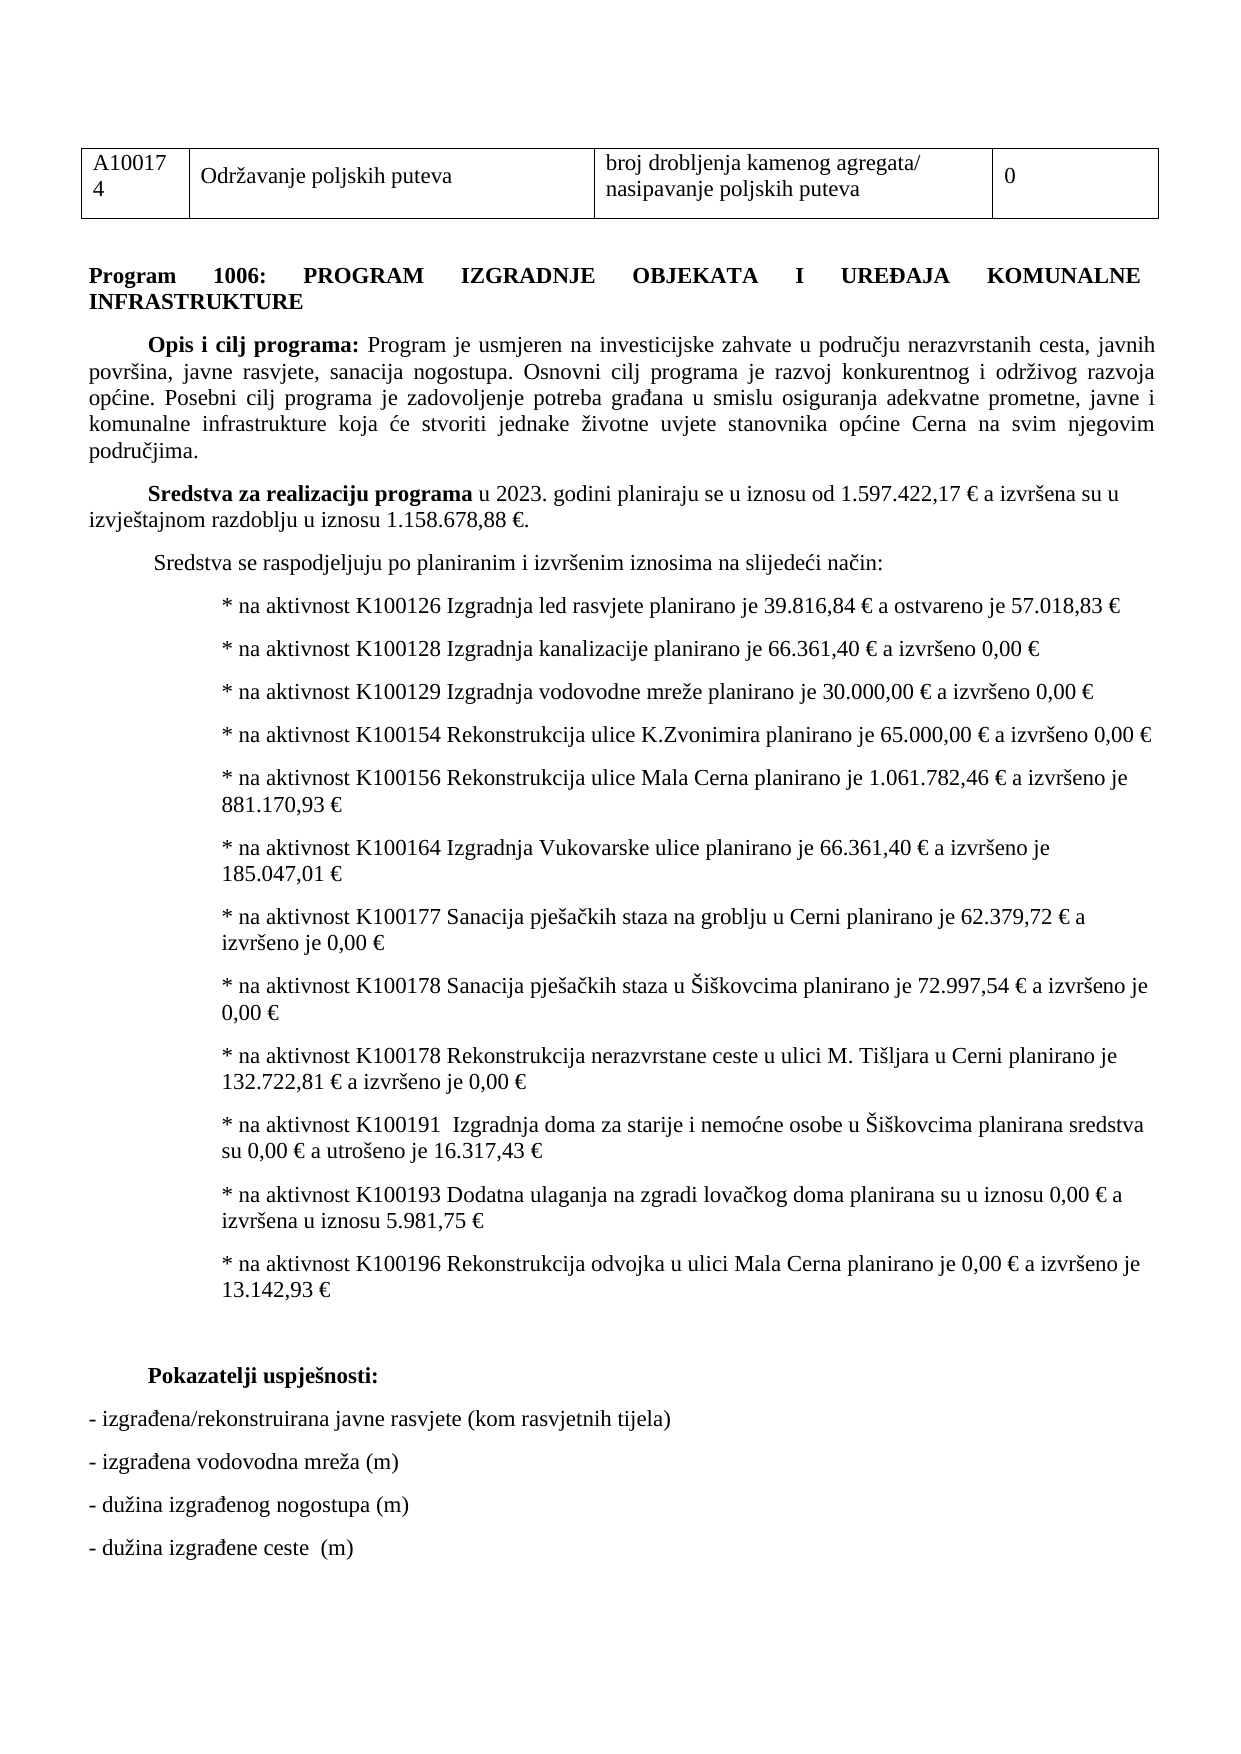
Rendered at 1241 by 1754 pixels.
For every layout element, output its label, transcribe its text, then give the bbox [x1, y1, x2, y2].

table_cell Održavanje poljskih puteva [190, 149, 594, 218]
text * na aktivnost K100178 Rekonstrukcija nerazvrstane ceste u ulici M. Tišljara u Cerni planirano je 132.722,81 € a izvršeno je 0,00 € [221, 1042, 1157, 1094]
text Pokazatelji uspješnosti: [88, 1362, 1157, 1389]
text * na aktivnost K100177 Sanacija pješačkih staza na groblju u Cerni planirano je 62.379,72 € a izvršeno je 0,00 € [221, 903, 1157, 956]
text - dužina izgrađene ceste (m) [88, 1534, 1093, 1561]
table_cell 0 [993, 149, 1158, 218]
text - dužina izgrađenog nogostupa (m) [88, 1491, 1093, 1518]
text Sredstva za realizaciju programa u 2023. godini planiraju se u iznosu od 1.597.422,17 € a izvršena su u izvještajnom razdoblju u iznosu 1.158.678,88 €. [88, 480, 1157, 533]
text - izgrađena/rekonstruirana javne rasvjete (kom rasvjetnih tijela) [88, 1405, 1093, 1432]
table_cell A100174 [82, 149, 189, 218]
table_cell broj drobljenja kamenog agregata/ nasipavanje poljskih puteva [595, 149, 992, 218]
text * na aktivnost K100191 Izgradnja doma za starije i nemoćne osobe u Šiškovcima planirana sredstva su 0,00 € a utrošeno je 16.317,43 € [221, 1111, 1157, 1164]
text Program 1006: PROGRAM IZGRADNJE OBJEKATA I UREĐAJA KOMUNALNE INFRASTRUKTURE [88, 262, 1142, 315]
text * na aktivnost K100129 Izgradnja vodovodne mreže planirano je 30.000,00 € a izvršeno 0,00 € [88, 678, 1157, 705]
text - izgrađena vodovodna mreža (m) [88, 1448, 1093, 1475]
text * na aktivnost K100164 Izgradnja Vukovarske ulice planirano je 66.361,40 € a izvršeno je 185.047,01 € [221, 834, 1157, 886]
text * na aktivnost K100178 Sanacija pješačkih staza u Šiškovcima planirano je 72.997,54 € a izvršeno je 0,00 € [221, 972, 1157, 1025]
text Opis i cilj programa: Program je usmjeren na investicijske zahvate u području nerazvrstanih cesta, javnih površina, javne rasvjete, sanacija nogostupa. Osnovni cilj programa je razvoj konkurentnog i održivog razvoja općine. Posebni cilj programa je zadovoljenje potreba građana u smislu osiguranja adekvatne prometne, javne i komunalne infrastrukture koja će stvoriti jednake životne uvjete stanovnika općine Cerna na svim njegovim područjima. [88, 331, 1157, 463]
text * na aktivnost K100126 Izgradnja led rasvjete planirano je 39.816,84 € a ostvareno je 57.018,83 € [88, 592, 1157, 619]
text * na aktivnost K100196 Rekonstrukcija odvojka u ulici Mala Cerna planirano je 0,00 € a izvršeno je 13.142,93 € [221, 1250, 1157, 1303]
text * na aktivnost K100128 Izgradnja kanalizacije planirano je 66.361,40 € a izvršeno 0,00 € [88, 635, 1157, 662]
text Sredstva se raspodjeljuju po planiranim i izvršenim iznosima na slijedeći način: [88, 549, 1157, 576]
text * na aktivnost K100154 Rekonstrukcija ulice K.Zvonimira planirano je 65.000,00 € a izvršeno 0,00 € [88, 721, 1157, 748]
text * na aktivnost K100156 Rekonstrukcija ulice Mala Cerna planirano je 1.061.782,46 € a izvršeno je 881.170,93 € [221, 764, 1157, 817]
text * na aktivnost K100193 Dodatna ulaganja na zgradi lovačkog doma planirana su u iznosu 0,00 € a izvršena u iznosu 5.981,75 € [221, 1181, 1157, 1233]
